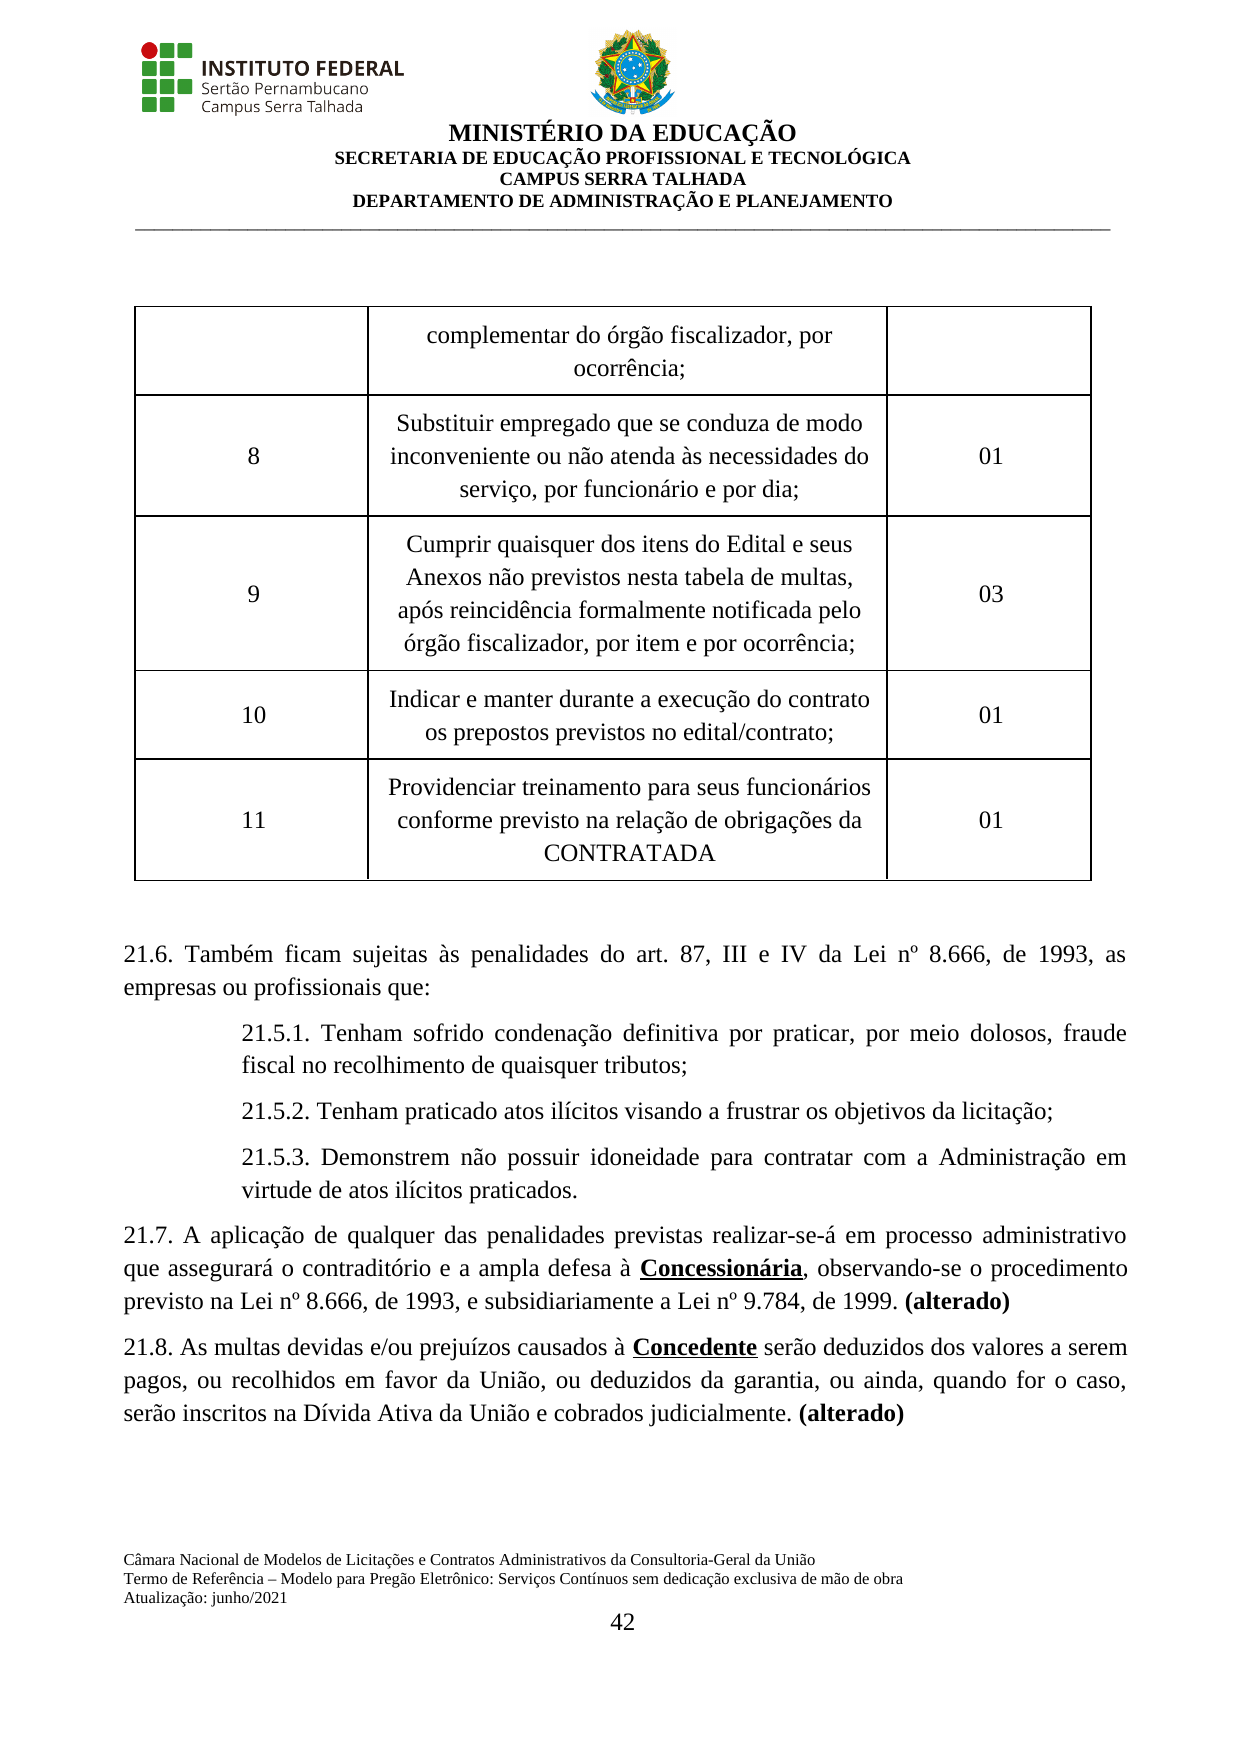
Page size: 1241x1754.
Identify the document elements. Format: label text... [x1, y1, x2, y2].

text 21.5.1. Tenham sofrido condenação definitiva por praticar, por meio dolosos, fraude fiscal no recolhimento de quaisquer tributos; [241, 1018, 1128, 1079]
table_cell 01 [888, 396, 1090, 515]
table_cell 9 [136, 517, 367, 670]
table_cell 10 [136, 671, 367, 758]
text 21.5.3. Demonstrem não possuir idoneidade para contratar com a Administração em virtude de atos ilícitos praticados. [241, 1142, 1128, 1203]
table_cell Cumprir quaisquer dos itens do Edital e seus Anexos não previstos nesta tabela de multas, após reincidência formalmente notificada pelo órgão fiscalizador, por item e por ocorrência; [369, 517, 886, 670]
table_cell complementar do órgão fiscalizador, por ocorrência; [369, 307, 886, 394]
table_cell 11 [136, 760, 367, 879]
text 21.5.2. Tenham praticado atos ilícitos visando a frustrar os objetivos da licitação; [241, 1096, 1128, 1125]
table_cell 01 [888, 671, 1090, 758]
table_cell Providenciar treinamento para seus funcionários conforme previsto na relação de obrigações da CONTRATADA [369, 760, 886, 879]
table_cell 8 [136, 396, 367, 515]
table_cell [136, 307, 367, 394]
table_cell Substituir empregado que se conduza de modo inconveniente ou não atenda às necessidades do serviço, por funcionário e por dia; [369, 396, 886, 515]
text 21.7. A aplicação de qualquer das penalidades previstas realizar-se-á em processo administrativo que assegurará o contraditório e a ampla defesa à Concessionária, observando-se o procedimento previsto na Lei nº 8.666, de 1993, e subsidiariamente a Lei nº 9.784, de 1999. (alterado) [123, 1220, 1128, 1315]
picture [587, 27, 678, 117]
table_cell 03 [888, 517, 1090, 670]
table_cell 01 [888, 760, 1090, 879]
text 21.6. Também ficam sujeitas às penalidades do art. 87, III e IV da Lei nº 8.666, de 1993, as empresas ou profissionais que: [123, 939, 1128, 1001]
picture [141, 42, 404, 116]
text 21.8. As multas devidas e/ou prejuízos causados à Concedente serão deduzidos dos valores a serem pagos, ou recolhidos em favor da União, ou deduzidos da garantia, ou ainda, quando for o caso, serão inscritos na Dívida Ativa da União e cobrados judicialmente. (alterado) [123, 1332, 1128, 1427]
table_cell [888, 307, 1090, 394]
table_cell Indicar e manter durante a execução do contrato os prepostos previstos no edital/contrato; [369, 671, 886, 758]
